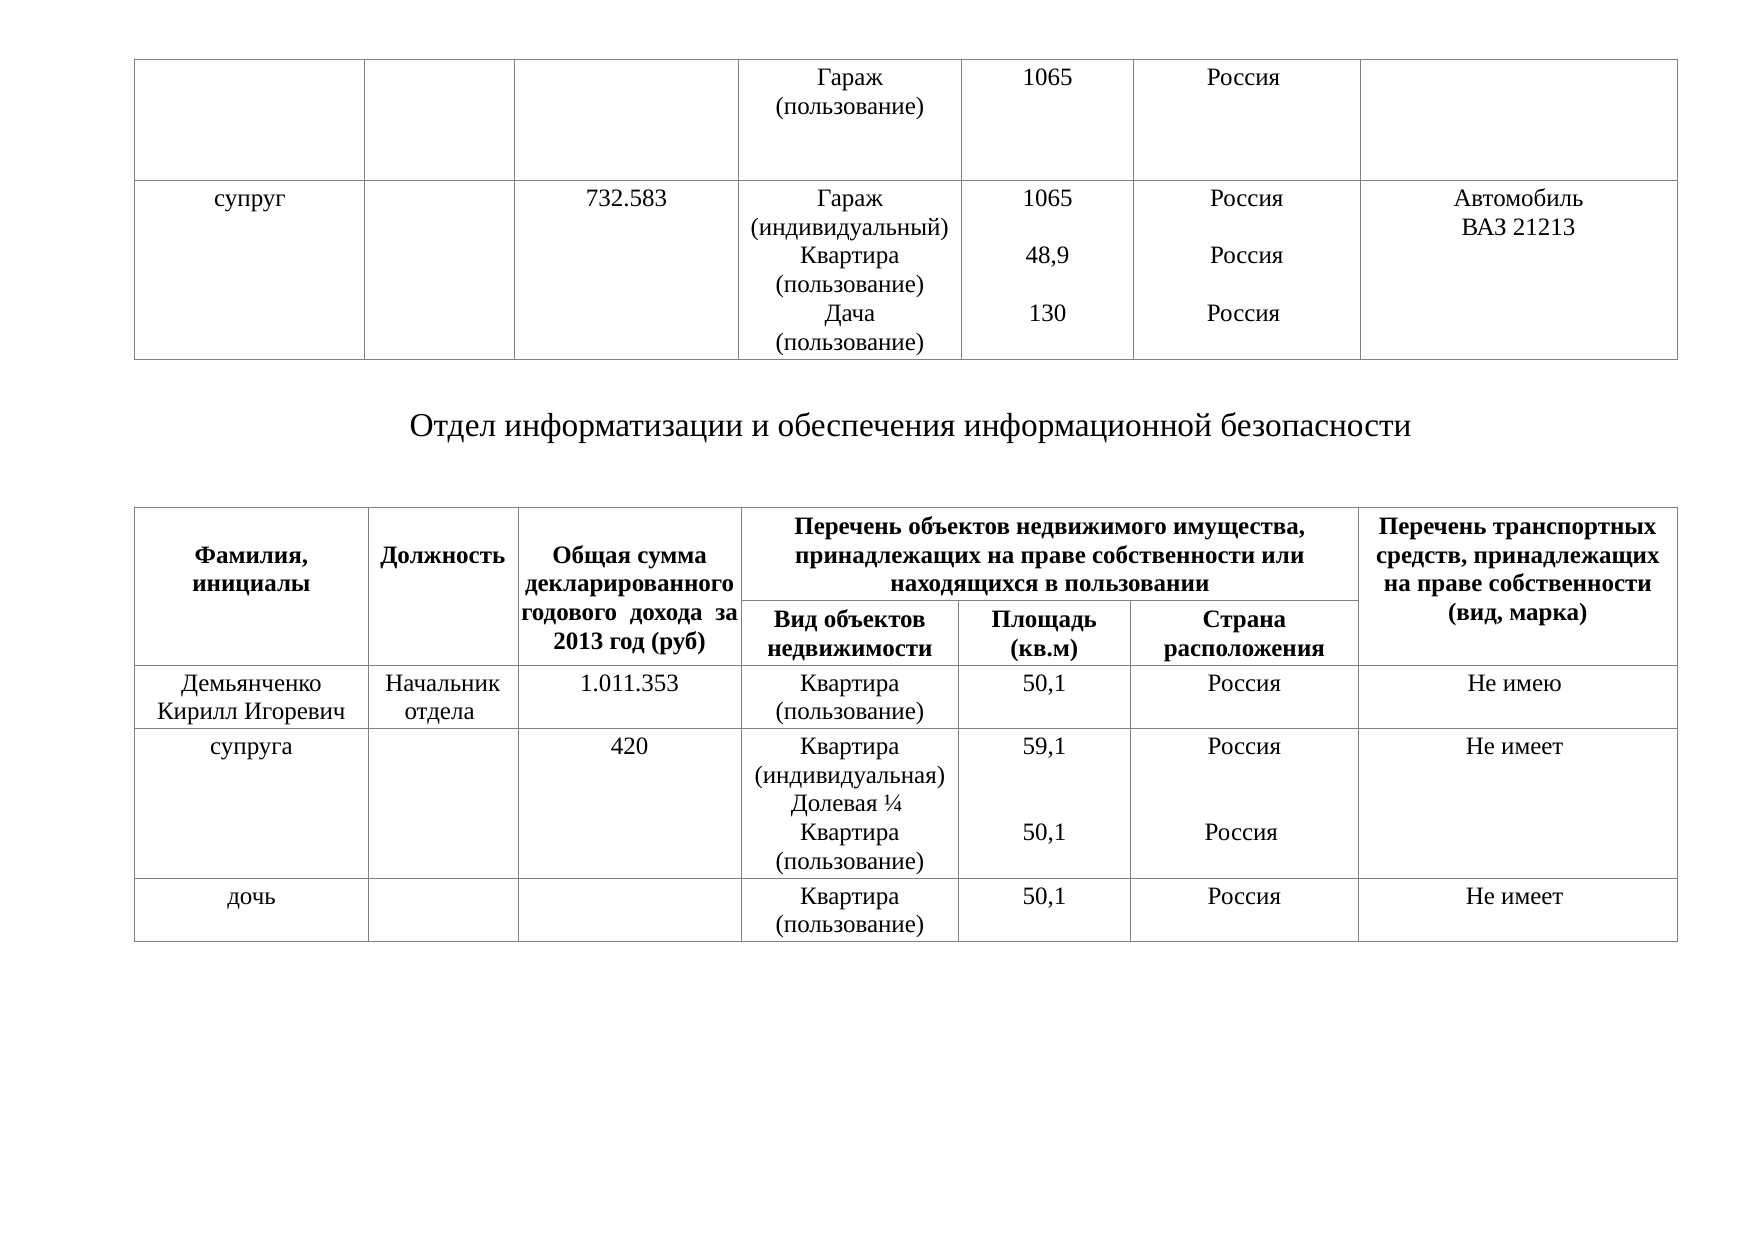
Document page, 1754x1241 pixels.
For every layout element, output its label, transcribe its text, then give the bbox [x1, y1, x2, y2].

table_cell [519, 879, 741, 941]
table_cell Гараж (индивидуальный) Квартира (пользование) Дача (пользование) [739, 181, 961, 358]
table_header Фамилия, инициалы [135, 508, 368, 664]
table_header Перечень транспортных средств, принадлежащих на праве собственности (вид, марка) [1359, 508, 1677, 664]
table_cell супруг [135, 181, 364, 358]
table_cell Не имеет [1359, 879, 1677, 941]
table_cell Гараж (пользование) [739, 60, 961, 180]
table_cell [365, 181, 514, 358]
table_cell Площадь (кв.м) [959, 601, 1130, 664]
table_cell 420 [519, 729, 741, 878]
table_cell [135, 60, 364, 180]
table_cell Не имеет [1359, 729, 1677, 878]
table_cell [515, 60, 738, 180]
table_cell [365, 60, 514, 180]
table_cell Квартира (пользование) [742, 666, 958, 728]
table_cell 1065 48,9 130 [962, 181, 1133, 358]
table_cell 1065 [962, 60, 1133, 180]
table_cell дочь [135, 879, 368, 941]
table_header Общая сумма декларированного годового дохода за 2013 год (руб) [519, 508, 741, 664]
table_cell Страна расположения [1131, 601, 1358, 664]
table_cell супруга [135, 729, 368, 878]
table_cell Автомобиль ВАЗ 21213 [1361, 181, 1677, 358]
table_cell 1.011.353 [519, 666, 741, 728]
table_cell Вид объектов недвижимости [742, 601, 958, 664]
table_cell Начальник отдела [369, 666, 518, 728]
table_cell Россия [1131, 879, 1358, 941]
table_header Должность [369, 508, 518, 664]
table_cell 59,1 50,1 [959, 729, 1130, 878]
table_cell 50,1 [959, 879, 1130, 941]
table_cell Россия Россия [1131, 729, 1358, 878]
table_cell [1361, 60, 1677, 180]
table_cell Не имею [1359, 666, 1677, 728]
text Отдел информатизации и обеспечения информационной безопасности [135, 405, 1695, 443]
table_cell 732.583 [515, 181, 738, 358]
table_cell Россия [1131, 666, 1358, 728]
table_cell [369, 879, 518, 941]
table_cell Россия Россия Россия [1134, 181, 1360, 358]
table_cell Демьянченко Кирилл Игоревич [135, 666, 368, 728]
table_cell [369, 729, 518, 878]
table_cell Квартира (индивидуальная) Долевая ¼ Квартира (пользование) [742, 729, 958, 878]
table_cell Квартира (пользование) [742, 879, 958, 941]
table_cell 50,1 [959, 666, 1130, 728]
table_header Перечень объектов недвижимого имущества, принадлежащих на праве собственности или находящихся в пользовании [742, 508, 1358, 600]
table_cell Россия [1134, 60, 1360, 180]
